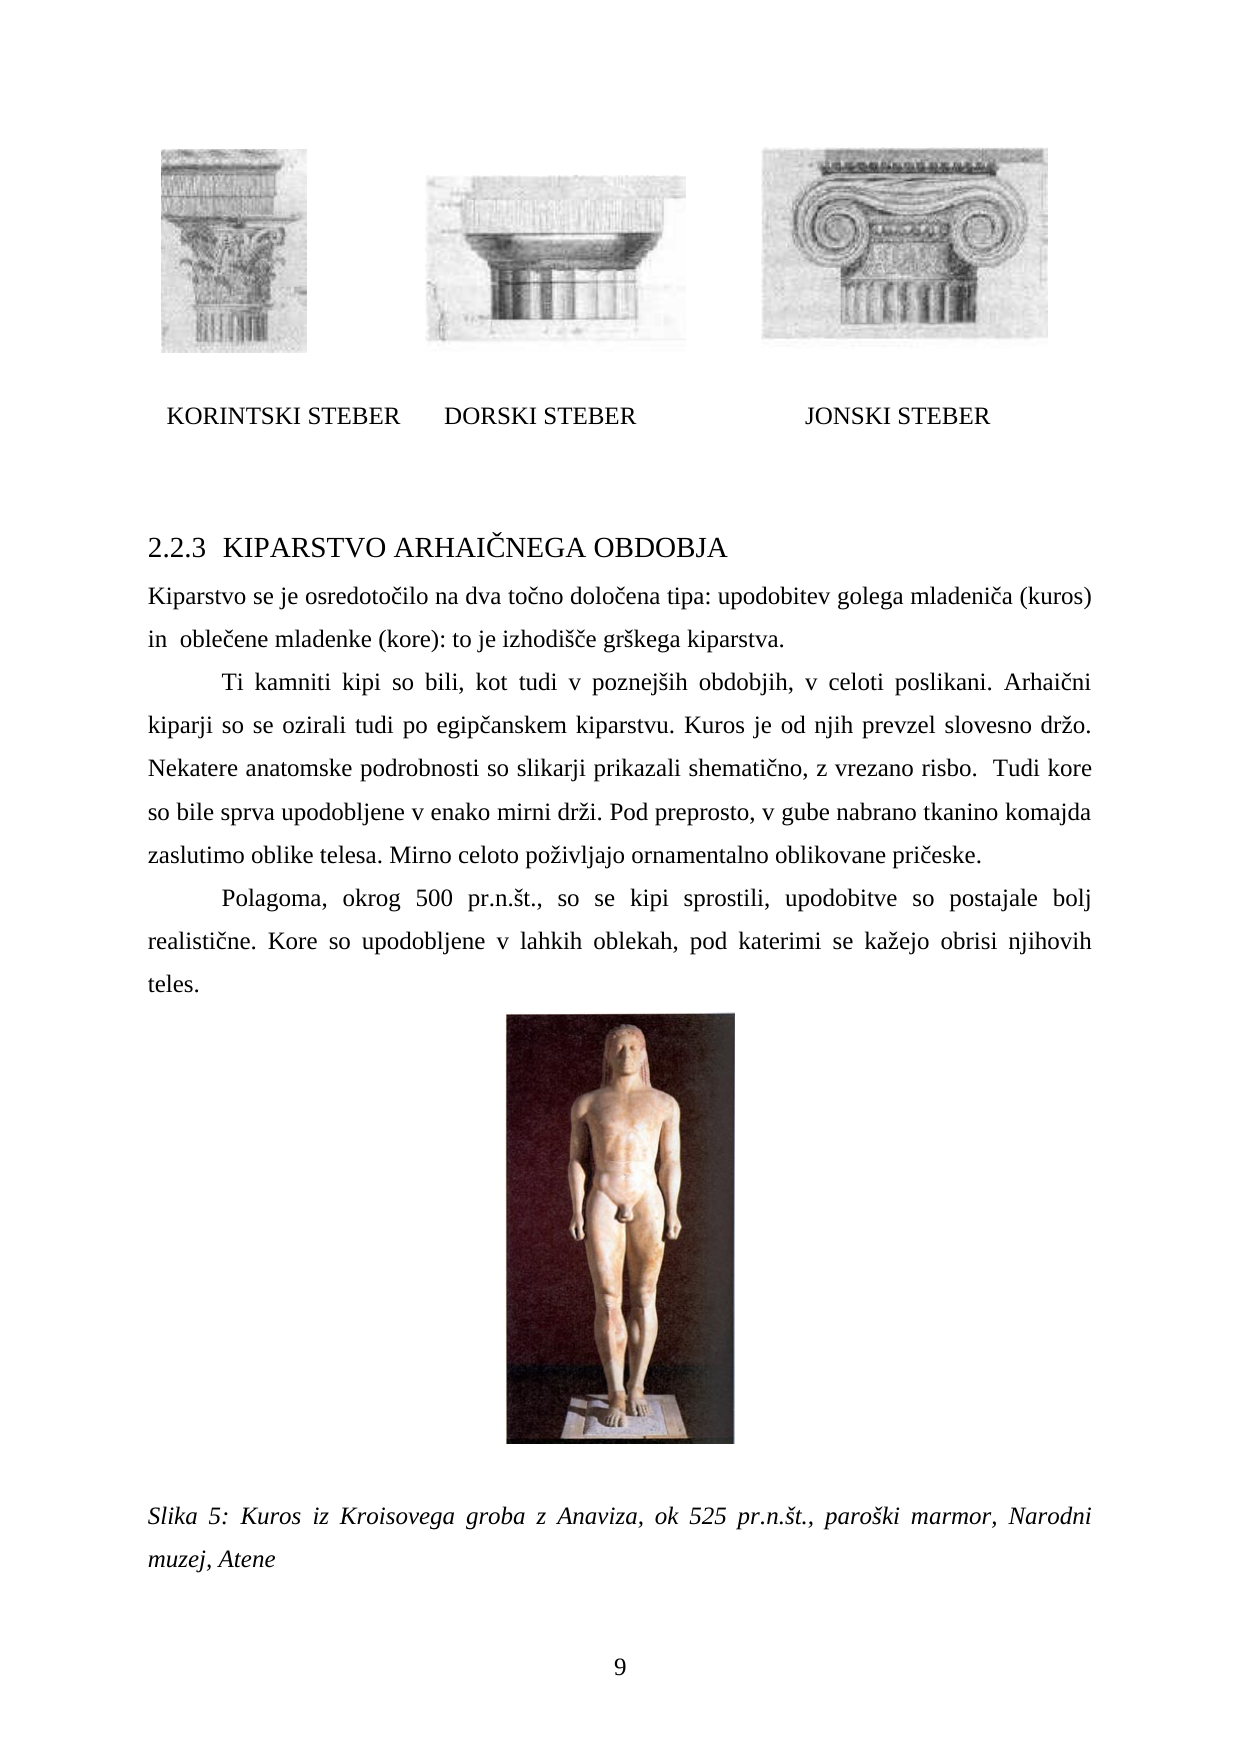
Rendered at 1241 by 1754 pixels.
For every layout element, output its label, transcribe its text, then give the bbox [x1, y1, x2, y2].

text KORINTSKI STEBER DORSKI STEBER JONSKI STEBER [148, 401, 1093, 430]
picture [425, 175, 686, 353]
picture [161, 149, 307, 353]
list KIPARSTVO ARHAIČNEGA OBDOBJA [148, 531, 1093, 564]
text Kiparstvo se je osredotočilo na dva točno določena tipa: upodobitev golega mladeniča (kuros) in oblečene mladenke (kore): to je izhodišče grškega kiparstva. [148, 581, 1093, 653]
text Polagoma, okrog 500 pr.n.št., so se kipi sprostili, upodobitve so postajale bolj realistične. Kore so upodobljene v lahkih oblekah, pod katerimi se kažejo obrisi njihovih teles. [148, 883, 1093, 998]
picture [505, 1012, 735, 1444]
text Ti kamniti kipi so bili, kot tudi v poznejših obdobjih, v celoti poslikani. Arhaični kiparji so se ozirali tudi po egipčanskem kiparstvu. Kuros je od njih prevzel slovesno držo. Nekatere anatomske podrobnosti so slikarji prikazali shematično, z vrezano risbo. Tudi kore so bile sprva upodobljene v enako mirni drži. Pod preprosto, v gube nabrano tkanino komajda zaslutimo oblike telesa. Mirno celoto poživljajo ornamentalno oblikovane pričeske. [148, 667, 1093, 868]
text Slika 5: Kuros iz Kroisovega groba z Anaviza, ok 525 pr.n.št., paroški marmor, Narodni muzej, Atene [148, 1501, 1093, 1573]
picture [761, 147, 1048, 353]
